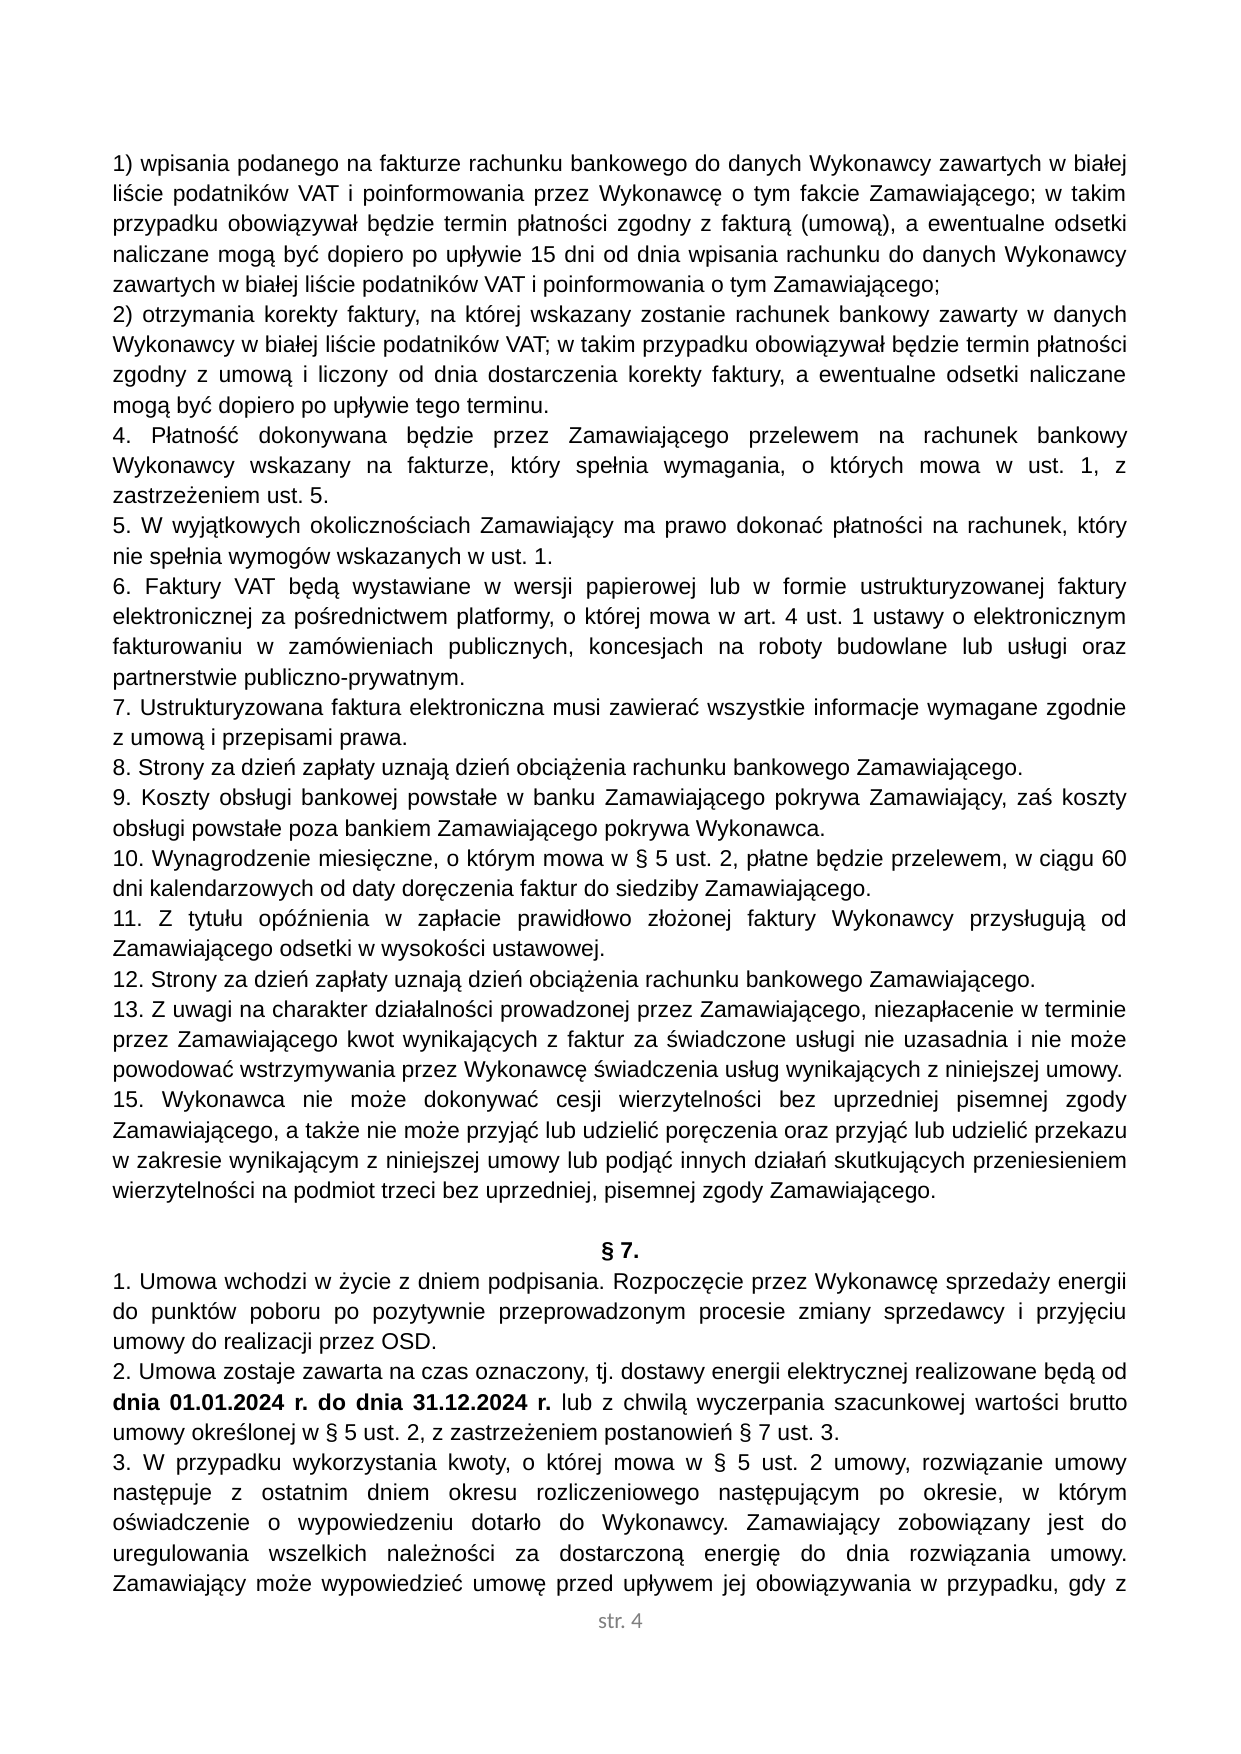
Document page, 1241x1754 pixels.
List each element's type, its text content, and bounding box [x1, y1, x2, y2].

text 1. Umowa wchodzi w życie z dniem podpisania. Rozpoczęcie przez Wykonawcę sprzedaży energii do punktów poboru po pozytywnie przeprowadzonym procesie zmiany sprzedawcy i przyjęciu umowy do realizacji przez OSD. [112, 1268, 1128, 1354]
text 6. Faktury VAT będą wystawiane w wersji papierowej lub w formie ustrukturyzowanej faktury elektronicznej za pośrednictwem platformy, o której mowa w art. 4 ust. 1 ustawy o elektronicznym fakturowaniu w zamówieniach publicznych, koncesjach na roboty budowlane lub usługi oraz partnerstwie publiczno-prywatnym. [112, 573, 1128, 690]
text 8. Strony za dzień zapłaty uznają dzień obciążenia rachunku bankowego Zamawiającego. [112, 754, 1128, 781]
text 12. Strony za dzień zapłaty uznają dzień obciążenia rachunku bankowego Zamawiającego. [112, 966, 1128, 992]
text 3. W przypadku wykorzystania kwoty, o której mowa w § 5 ust. 2 umowy, rozwiązanie umowy następuje z ostatnim dniem okresu rozliczeniowego następującym po okresie, w którym oświadczenie o wypowiedzeniu dotarło do Wykonawcy. Zamawiający zobowiązany jest do uregulowania wszelkich należności za dostarczoną energię do dnia rozwiązania umowy. Zamawiający może wypowiedzieć umowę przed upływem jej obowiązywania w przypadku, gdy z [112, 1449, 1128, 1596]
text 2. Umowa zostaje zawarta na czas oznaczony, tj. dostawy energii elektrycznej realizowane będą od dnia 01.01.2024 r. do dnia 31.12.2024 r. lub z chwilą wyczerpania szacunkowej wartości brutto umowy określonej w § 5 ust. 2, z zastrzeżeniem postanowień § 7 ust. 3. [112, 1358, 1128, 1445]
text 13. Z uwagi na charakter działalności prowadzonej przez Zamawiającego, niezapłacenie w terminie przez Zamawiającego kwot wynikających z faktur za świadczone usługi nie uzasadnia i nie może powodować wstrzymywania przez Wykonawcę świadczenia usług wynikających z niniejszej umowy. [112, 996, 1128, 1083]
text 5. W wyjątkowych okolicznościach Zamawiający ma prawo dokonać płatności na rachunek, który nie spełnia wymogów wskazanych w ust. 1. [112, 512, 1128, 569]
text § 7. [112, 1237, 1128, 1264]
text 11. Z tytułu opóźnienia w zapłacie prawidłowo złożonej faktury Wykonawcy przysługują od Zamawiającego odsetki w wysokości ustawowej. [112, 905, 1128, 962]
text 4. Płatność dokonywana będzie przez Zamawiającego przelewem na rachunek bankowy Wykonawcy wskazany na fakturze, który spełnia wymagania, o których mowa w ust. 1, z zastrzeżeniem ust. 5. [112, 422, 1128, 509]
text 9. Koszty obsługi bankowej powstałe w banku Zamawiającego pokrywa Zamawiający, zaś koszty obsługi powstałe poza bankiem Zamawiającego pokrywa Wykonawca. [112, 784, 1128, 841]
text 7. Ustrukturyzowana faktura elektroniczna musi zawierać wszystkie informacje wymagane zgodnie z umową i przepisami prawa. [112, 694, 1128, 750]
text 2) otrzymania korekty faktury, na której wskazany zostanie rachunek bankowy zawarty w danych Wykonawcy w białej liście podatników VAT; w takim przypadku obowiązywał będzie termin płatności zgodny z umową i liczony od dnia dostarczenia korekty faktury, a ewentualne odsetki naliczane mogą być dopiero po upływie tego terminu. [112, 301, 1128, 418]
text 15. Wykonawca nie może dokonywać cesji wierzytelności bez uprzedniej pisemnej zgody Zamawiającego, a także nie może przyjąć lub udzielić poręczenia oraz przyjąć lub udzielić przekazu w zakresie wynikającym z niniejszej umowy lub podjąć innych działań skutkujących przeniesieniem wierzytelności na podmiot trzeci bez uprzedniej, pisemnej zgody Zamawiającego. [112, 1086, 1128, 1203]
text 1) wpisania podanego na fakturze rachunku bankowego do danych Wykonawcy zawartych w białej liście podatników VAT i poinformowania przez Wykonawcę o tym fakcie Zamawiającego; w takim przypadku obowiązywał będzie termin płatności zgodny z fakturą (umową), a ewentualne odsetki naliczane mogą być dopiero po upływie 15 dni od dnia wpisania rachunku do danych Wykonawcy zawartych w białej liście podatników VAT i poinformowania o tym Zamawiającego; [112, 150, 1128, 297]
text 10. Wynagrodzenie miesięczne, o którym mowa w § 5 ust. 2, płatne będzie przelewem, w ciągu 60 dni kalendarzowych od daty doręczenia faktur do siedziby Zamawiającego. [112, 845, 1128, 901]
